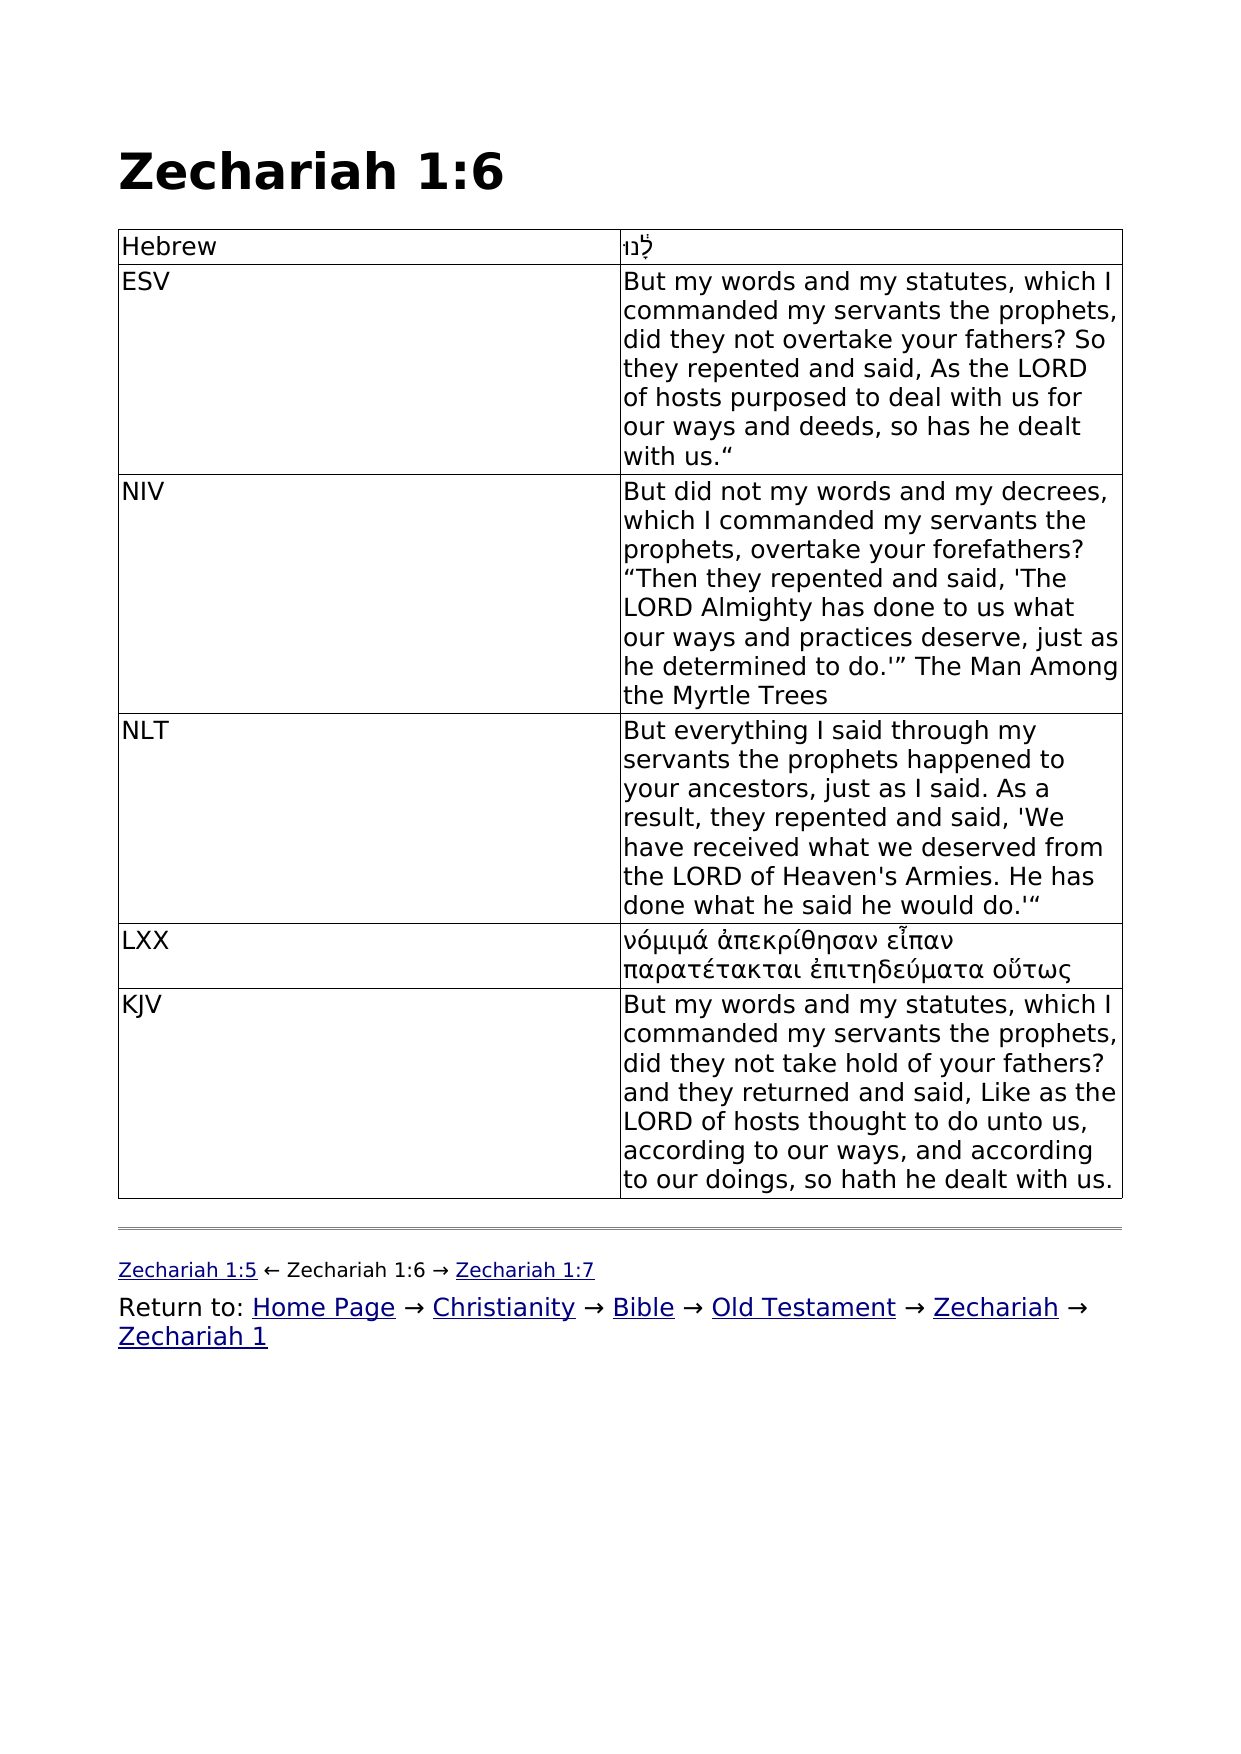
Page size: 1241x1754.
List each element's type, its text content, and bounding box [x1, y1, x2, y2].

table_cell NIV [119, 475, 620, 713]
text Zechariah 1:5 ← Zechariah 1:6 → Zechariah 1:7 [118, 1259, 1122, 1293]
text Return to: Home Page → Christianity → Bible → Old Testament → Zechariah → Zechariah 1 [118, 1293, 1122, 1351]
table_cell ESV [119, 265, 620, 474]
table_cell LXX [119, 924, 620, 987]
table_cell KJV [119, 989, 620, 1198]
table_cell NLT [119, 714, 620, 923]
table_cell But did not my words and my decrees, which I commanded my servants the prophets, overtake your forefathers? “Then they repented and said, 'The LORD Almighty has done to us what our ways and practices deserve, just as he determined to do.'” The Man Among the Myrtle Trees [621, 475, 1122, 713]
table_cell But my words and my statutes, which I commanded my servants the prophets, did they not take hold of your fathers? and they returned and said, Like as the LORD of hosts thought to do unto us, according to our ways, and according to our doings, so hath he dealt with us. [621, 989, 1122, 1198]
table_header Hebrew [119, 230, 620, 264]
table_cell But everything I said through my servants the prophets happened to your ancestors, just as I said. As a result, they repented and said, 'We have received what we deserved from the LORD of Heaven's Armies. He has done what he said he would do.'“ [621, 714, 1122, 923]
table_cell But my words and my statutes, which I commanded my servants the prophets, did they not overtake your fathers? So they repented and said, As the LORD of hosts purposed to deal with us for our ways and deeds, so has he dealt with us.“ [621, 265, 1122, 474]
subtitle Zechariah 1:6 [118, 143, 1122, 201]
table_cell νόμιμά ἀπεκρίθησαν εἶπαν παρατέτακται ἐπιτηδεύματα οὕτως [621, 924, 1122, 987]
table_header לָ֔נוּ [621, 230, 1122, 264]
